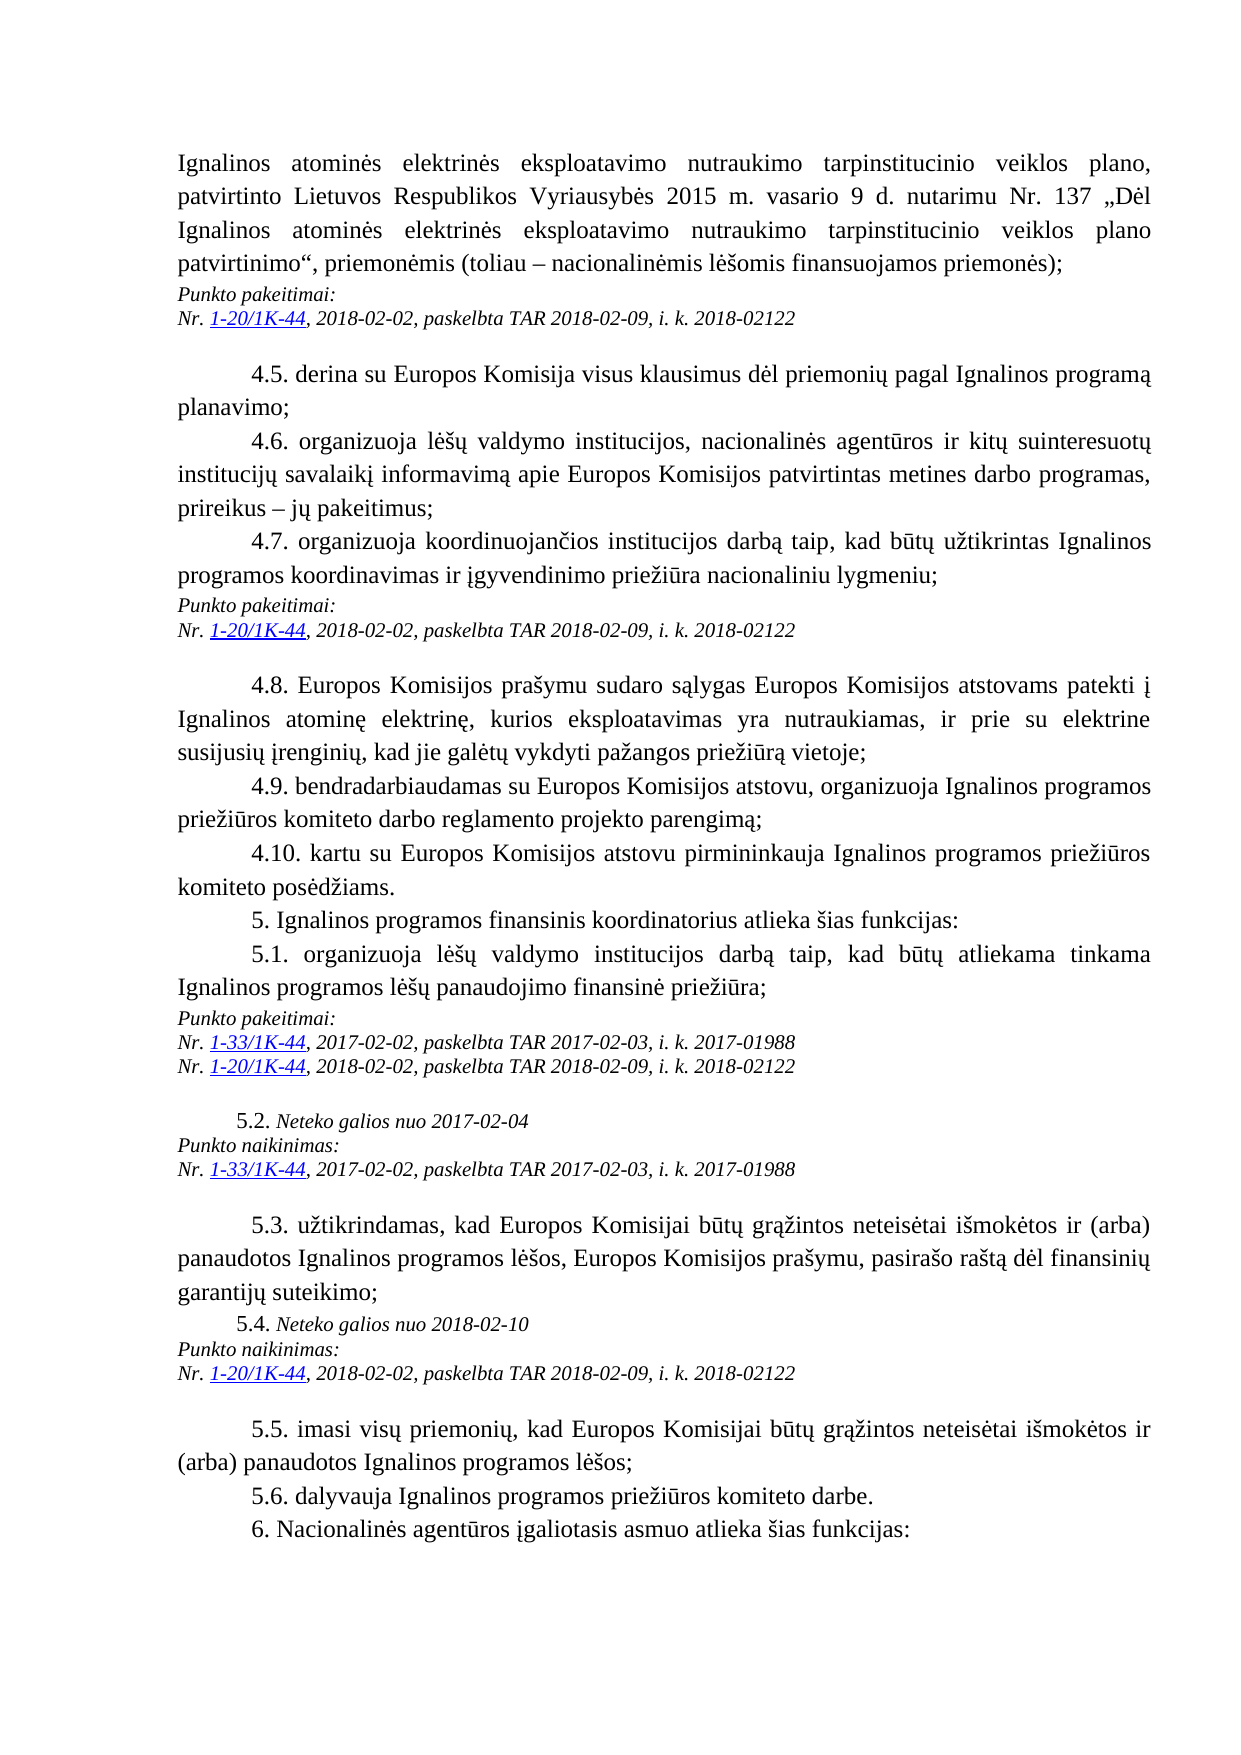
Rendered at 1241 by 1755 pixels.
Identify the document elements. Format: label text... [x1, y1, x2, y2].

text Punkto naikinimas: [177, 1337, 1152, 1361]
text 5.6. dalyvauja Ignalinos programos priežiūros komiteto darbe. [177, 1481, 1152, 1509]
text 5.2. Neteko galios nuo 2017-02-04 [177, 1107, 1152, 1133]
text 4.8. Europos Komisijos prašymu sudaro sąlygas Europos Komisijos atstovams patekti į Ignalinos atominę elektrinę, kurios eksploatavimas yra nutraukiamas, ir prie su elektrine susijusių įrenginių, kad jie galėtų vykdyti pažangos priežiūrą vietoje; [177, 670, 1152, 766]
text 5.3. užtikrindamas, kad Europos Komisijai būtų grąžintos neteisėtai išmokėtos ir (arba) panaudotos Ignalinos programos lėšos, Europos Komisijos prašymu, pasirašo raštą dėl finansinių garantijų suteikimo; [177, 1210, 1152, 1306]
text Nr. 1-20/1K-44, 2018-02-02, paskelbta TAR 2018-02-09, i. k. 2018-02122 [177, 1054, 1152, 1078]
text Punkto pakeitimai: [177, 1006, 1152, 1030]
text 5.1. organizuoja lėšų valdymo institucijos darbą taip, kad būtų atliekama tinkama Ignalinos programos lėšų panaudojimo finansinė priežiūra; [177, 939, 1152, 1001]
text 4.5. derina su Europos Komisija visus klausimus dėl priemonių pagal Ignalinos programą planavimo; [177, 359, 1152, 421]
text Punkto naikinimas: [177, 1133, 1152, 1157]
text 4.6. organizuoja lėšų valdymo institucijos, nacionalinės agentūros ir kitų suinteresuotų institucijų savalaikį informavimą apie Europos Komisijos patvirtintas metines darbo programas, prireikus – jų pakeitimus; [177, 426, 1152, 522]
text 4.7. organizuoja koordinuojančios institucijos darbą taip, kad būtų užtikrintas Ignalinos programos koordinavimas ir įgyvendinimo priežiūra nacionaliniu lygmeniu; [177, 526, 1152, 589]
text Punkto pakeitimai: [177, 593, 1152, 617]
text 5.5. imasi visų priemonių, kad Europos Komisijai būtų grąžintos neteisėtai išmokėtos ir (arba) panaudotos Ignalinos programos lėšos; [177, 1414, 1152, 1476]
text 5. Ignalinos programos finansinis koordinatorius atlieka šias funkcijas: [177, 905, 1152, 934]
text Nr. 1-20/1K-44, 2018-02-02, paskelbta TAR 2018-02-09, i. k. 2018-02122 [177, 617, 1152, 642]
text Punkto pakeitimai: [177, 282, 1152, 306]
text 4.10. kartu su Europos Komisijos atstovu pirmininkauja Ignalinos programos priežiūros komiteto posėdžiams. [177, 838, 1152, 900]
text Ignalinos atominės elektrinės eksploatavimo nutraukimo tarpinstitucinio veiklos plano, patvirtinto Lietuvos Respublikos Vyriausybės 2015 m. vasario 9 d. nutarimu Nr. 137 „Dėl Ignalinos atominės elektrinės eksploatavimo nutraukimo tarpinstitucinio veiklos plano patvirtinimo“, priemonėmis (toliau – nacionalinėmis lėšomis finansuojamos priemonės); [177, 148, 1152, 277]
text 5.4. Neteko galios nuo 2018-02-10 [177, 1311, 1152, 1337]
text Nr. 1-20/1K-44, 2018-02-02, paskelbta TAR 2018-02-09, i. k. 2018-02122 [177, 1361, 1152, 1385]
text Nr. 1-33/1K-44, 2017-02-02, paskelbta TAR 2017-02-03, i. k. 2017-01988 [177, 1157, 1152, 1181]
text 4.9. bendradarbiaudamas su Europos Komisijos atstovu, organizuoja Ignalinos programos priežiūros komiteto darbo reglamento projekto parengimą; [177, 771, 1152, 833]
text Nr. 1-33/1K-44, 2017-02-02, paskelbta TAR 2017-02-03, i. k. 2017-01988 [177, 1030, 1152, 1054]
text 6. Nacionalinės agentūros įgaliotasis asmuo atlieka šias funkcijas: [177, 1514, 1152, 1543]
text Nr. 1-20/1K-44, 2018-02-02, paskelbta TAR 2018-02-09, i. k. 2018-02122 [177, 306, 1152, 330]
